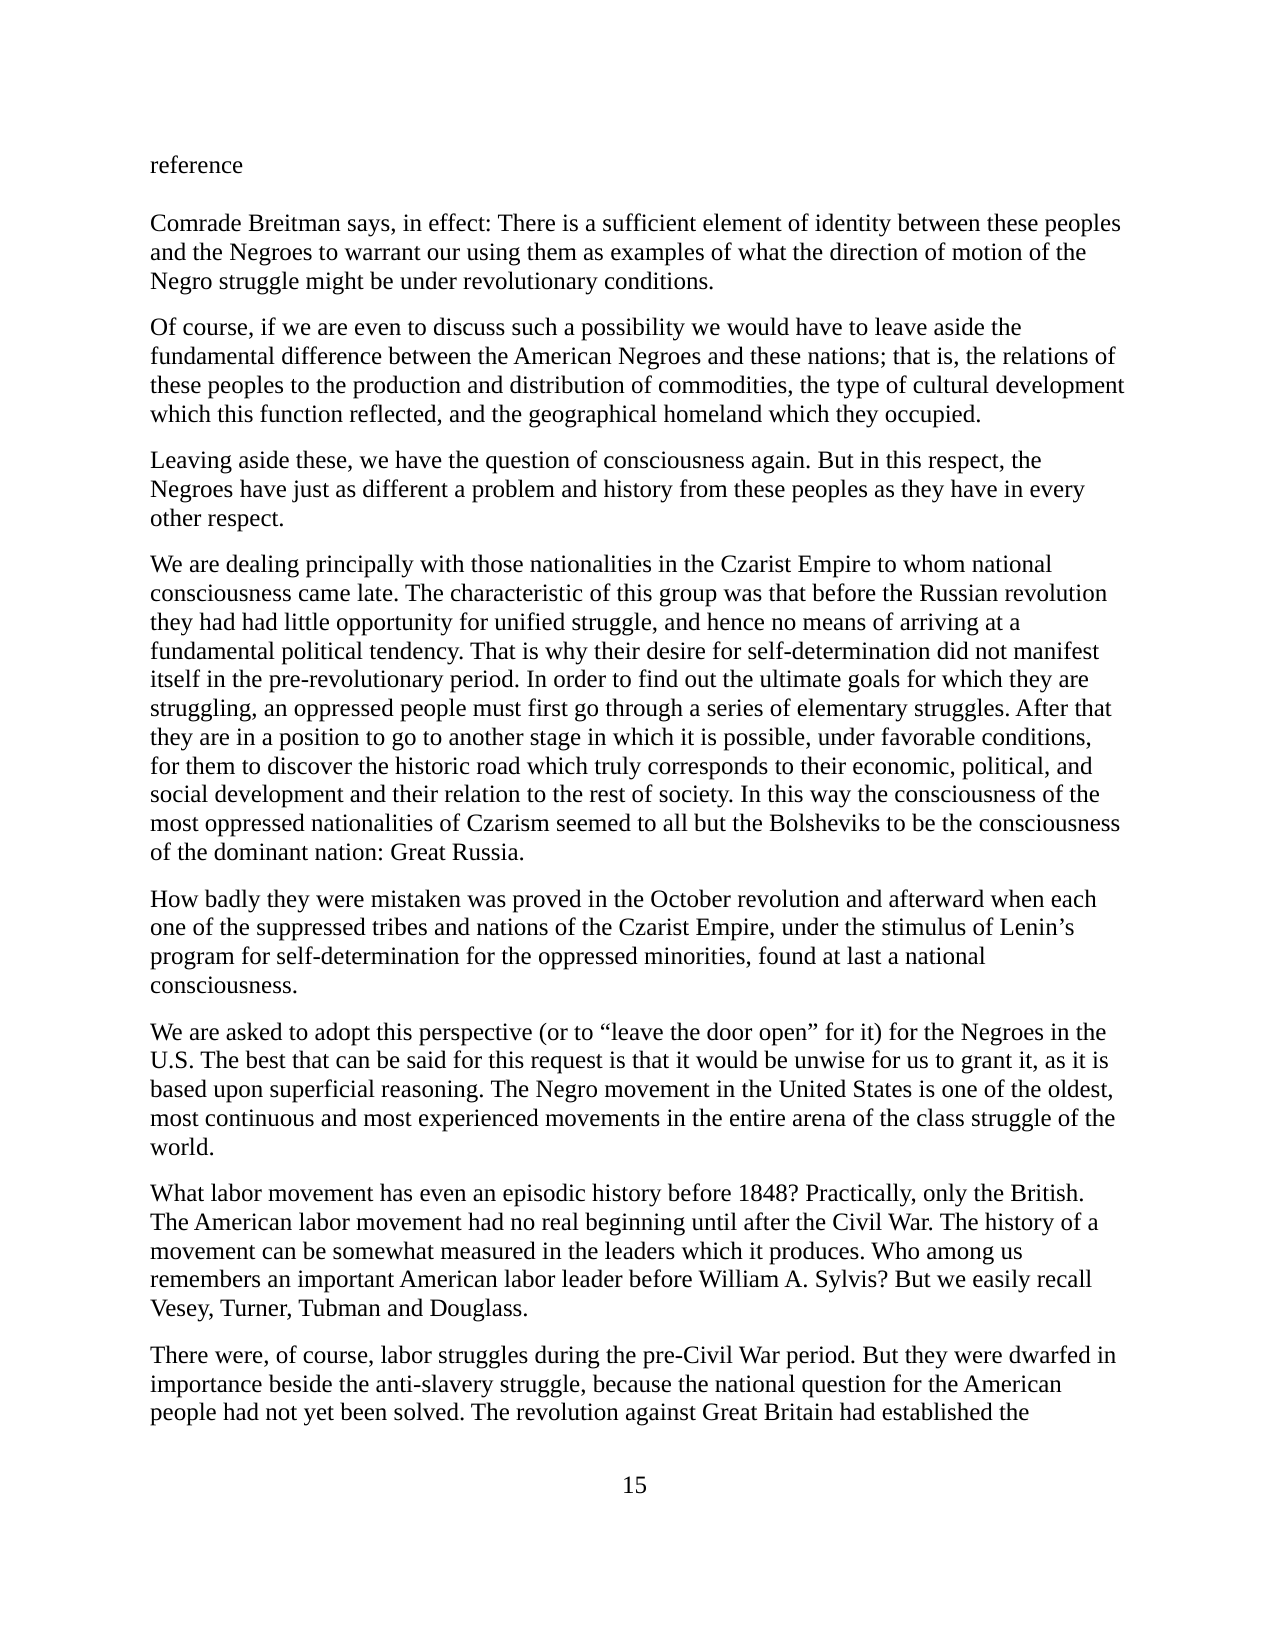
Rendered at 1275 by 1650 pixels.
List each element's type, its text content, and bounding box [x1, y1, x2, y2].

text There were, of course, labor struggles during the pre-Civil War period. But they were dwarfed in importance beside the anti-slavery struggle, because the national question for the American people had not yet been solved. The revolution against Great Britain had established the [150, 1340, 1125, 1426]
text What labor movement has even an episodic history before 1848? Practically, only the British. The American labor movement had no real beginning until after the Civil War. The history of a movement can be somewhat measured in the leaders which it produces. Who among us remembers an important American labor leader before William A. Sylvis? But we easily recall Vesey, Turner, Tubman and Douglass. [150, 1178, 1125, 1322]
text We are dealing principally with those nationalities in the Czarist Empire to whom national consciousness came late. The characteristic of this group was that before the Russian revolution they had had little opportunity for unified struggle, and hence no means of arriving at a fundamental political tendency. That is why their desire for self-determination did not manifest itself in the pre-revolutionary period. In order to find out the ultimate goals for which they are struggling, an oppressed people must first go through a series of elementary struggles. After that they are in a position to go to another stage in which it is possible, under favorable conditions, for them to discover the historic road which truly corresponds to their economic, political, and social development and their relation to the rest of society. In this way the consciousness of the most oppressed nationalities of Czarism seemed to all but the Bolsheviks to be the consciousness of the dominant nation: Great Russia. [150, 549, 1125, 866]
text Comrade Breitman says, in effect: There is a sufficient element of identity between these peoples and the Negroes to warrant our using them as examples of what the direction of motion of the Negro struggle might be under revolutionary conditions. [150, 208, 1125, 294]
text How badly they were mistaken was proved in the October revolution and afterward when each one of the suppressed tribes and nations of the Czarist Empire, under the stimulus of Lenin’s program for self-determination for the oppressed minorities, found at last a national consciousness. [150, 884, 1125, 999]
text Leaving aside these, we have the question of consciousness again. But in this respect, the Negroes have just as different a problem and history from these peoples as they have in every other respect. [150, 445, 1125, 532]
text Of course, if we are even to discuss such a possibility we would have to leave aside the fundamental difference between the American Negroes and these nations; that is, the relations of these peoples to the production and distribution of commodities, the type of cultural development which this function reflected, and the geographical homeland which they occupied. [150, 312, 1125, 427]
text We are asked to adopt this perspective (or to “leave the door open” for it) for the Negroes in the U.S. The best that can be said for this request is that it would be unwise for us to grant it, as it is based upon superficial reasoning. The Negro movement in the United States is one of the oldest, most continuous and most experienced movements in the entire arena of the class struggle of the world. [150, 1017, 1125, 1160]
